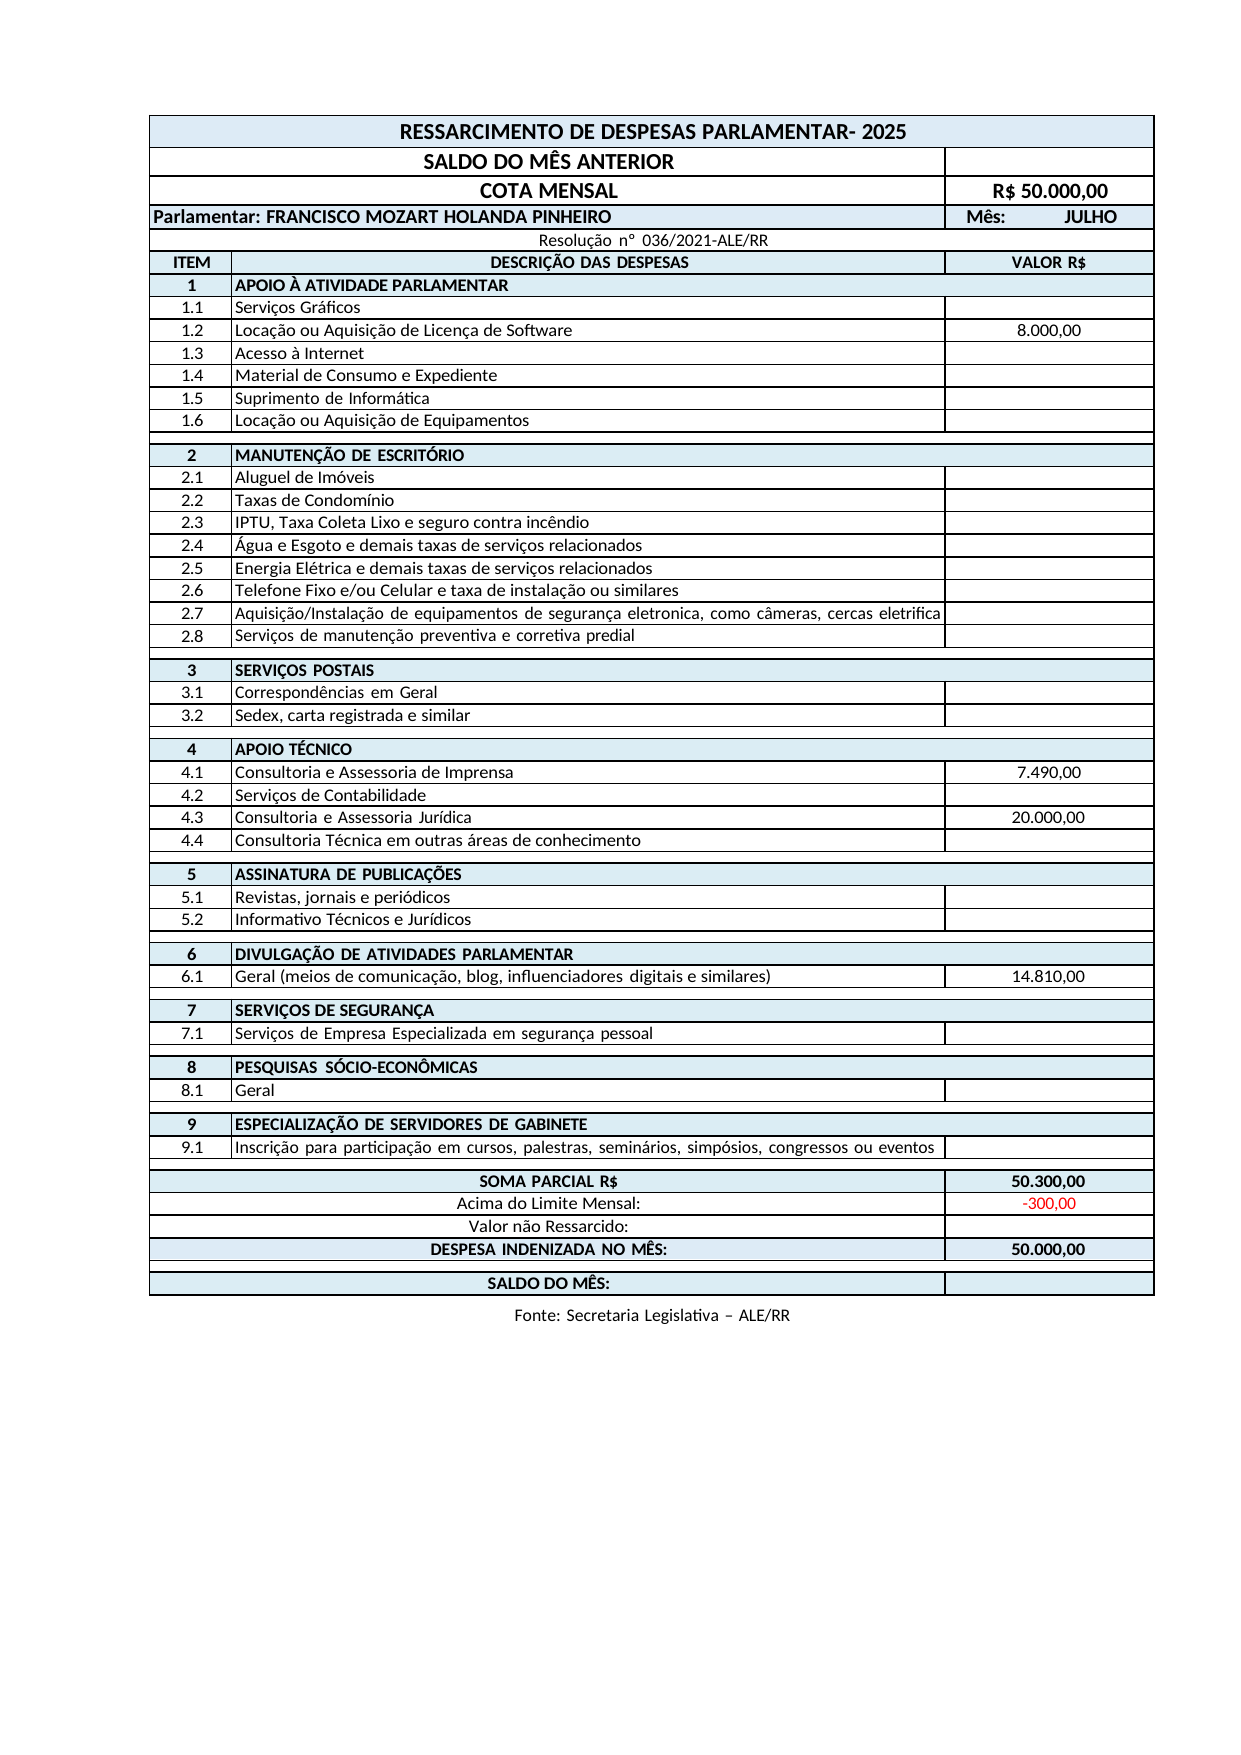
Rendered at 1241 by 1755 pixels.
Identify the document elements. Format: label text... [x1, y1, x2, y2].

table_cell 2.7 [150, 603, 231, 624]
text Fonte: Secretaria Legislativa – ALE/RR [148, 1304, 1157, 1326]
table_cell DIVULGAÇÃO DE ATIVIDADES PARLAMENTAR [232, 943, 1153, 964]
table_cell 1.6 [150, 410, 231, 431]
table_cell 5 [150, 864, 231, 885]
table_cell [946, 784, 1153, 805]
table_cell [946, 1273, 1153, 1294]
table_cell [946, 410, 1153, 431]
table_cell 8 [150, 1057, 231, 1078]
table_cell 2 [150, 445, 231, 466]
table_cell R$ 50.000,00 [946, 177, 1153, 204]
table_cell 2.8 [150, 625, 231, 646]
table_cell 1.2 [150, 320, 231, 341]
table_cell -300,00 [946, 1193, 1153, 1214]
table_cell 7 [150, 1000, 231, 1021]
table_cell 20.000,00 [946, 807, 1153, 828]
table_cell 3 [150, 660, 231, 681]
table_cell [150, 727, 1153, 737]
table_header RESSARCIMENTO DE DESPESAS PARLAMENTAR- 2025 [150, 116, 1153, 147]
table_cell 50.300,00 [946, 1171, 1153, 1192]
table_cell 2.2 [150, 490, 231, 511]
table_cell Consultoria e Assessoria Jurídica [232, 807, 944, 828]
table_cell [946, 490, 1153, 511]
table_cell [946, 558, 1153, 578]
table_cell DESCRIÇÃO DAS DESPESAS [232, 252, 944, 273]
table_cell Geral [232, 1080, 944, 1101]
table_cell [150, 1045, 1153, 1055]
table_cell 6.1 [150, 966, 231, 987]
table_cell Serviços de Contabilidade [232, 784, 944, 805]
table_cell Parlamentar: FRANCISCO MOZART HOLANDA PINHEIRO [150, 206, 944, 228]
table_cell Resolução nº 036/2021-ALE/RR [150, 230, 1153, 250]
table_cell [150, 648, 1153, 658]
table_cell [150, 1159, 1153, 1169]
table_cell SOMA PARCIAL R$ [150, 1171, 944, 1192]
table_cell 1.1 [150, 297, 231, 318]
table_cell ASSINATURA DE PUBLICAÇÕES [232, 864, 1153, 885]
table_cell [946, 625, 1153, 646]
table_cell Locação ou Aquisição de Equipamentos [232, 410, 944, 431]
table_cell Informativo Técnicos e Jurídicos [232, 909, 944, 930]
table_cell SERVIÇOS DE SEGURANÇA [232, 1000, 1153, 1021]
table_cell Valor não Ressarcido: [150, 1216, 944, 1237]
table_cell Serviços de Empresa Especializada em segurança pessoal [232, 1023, 944, 1044]
table_cell 50.000,00 [946, 1239, 1153, 1259]
table_cell Geral (meios de comunicação, blog, influenciadores digitais e similares) [232, 966, 944, 987]
table_cell COTA MENSAL [150, 177, 944, 204]
table_cell [946, 909, 1153, 930]
table_cell PESQUISAS SÓCIO-ECONÔMICAS [232, 1057, 1153, 1078]
table_cell Inscrição para participação em cursos, palestras, seminários, simpósios, congressos ou eventos [232, 1137, 944, 1157]
table_cell 8.1 [150, 1080, 231, 1101]
table_cell Energia Elétrica e demais taxas de serviços relacionados [232, 558, 944, 578]
table_cell 8.000,00 [946, 320, 1153, 341]
table_cell MANUTENÇÃO DE ESCRITÓRIO [232, 445, 1153, 466]
table_cell 1.3 [150, 342, 231, 363]
table_cell 7.1 [150, 1023, 231, 1044]
table_cell APOIO À ATIVIDADE PARLAMENTAR [232, 275, 1153, 296]
table_cell Suprimento de Informática [232, 388, 944, 409]
table_cell 6 [150, 943, 231, 964]
table_cell SALDO DO MÊS: [150, 1273, 944, 1294]
table_cell Revistas, jornais e periódicos [232, 886, 944, 907]
table_cell [946, 1137, 1153, 1157]
table_cell [150, 932, 1153, 942]
table_cell 9 [150, 1114, 231, 1135]
table_cell [946, 1216, 1153, 1237]
table_cell DESPESA INDENIZADA NO MÊS: [150, 1239, 944, 1259]
table_cell 9.1 [150, 1137, 231, 1157]
table_cell 2.1 [150, 467, 231, 488]
table_cell Mês: JULHO [946, 206, 1153, 228]
table_cell Sedex, carta registrada e similar [232, 705, 944, 726]
table_cell [150, 852, 1153, 862]
table_cell Acima do Limite Mensal: [150, 1193, 944, 1214]
table_cell [150, 988, 1153, 998]
table_cell 3.2 [150, 705, 231, 726]
table_cell Correspondências em Geral [232, 682, 944, 703]
table_cell 4.1 [150, 762, 231, 783]
table_cell Aluguel de Imóveis [232, 467, 944, 488]
table_cell [150, 1102, 1153, 1112]
table_cell Telefone Fixo e/ou Celular e taxa de instalação ou similares [232, 580, 944, 601]
table_cell [946, 148, 1153, 175]
table_cell Acesso à Internet [232, 342, 944, 363]
table_cell [946, 580, 1153, 601]
table_cell Consultoria Técnica em outras áreas de conhecimento [232, 830, 944, 851]
table_cell 3.1 [150, 682, 231, 703]
table_cell 7.490,00 [946, 762, 1153, 783]
table_cell [946, 388, 1153, 409]
table_cell Consultoria e Assessoria de Imprensa [232, 762, 944, 783]
table_cell [946, 705, 1153, 726]
table_cell Locação ou Aquisição de Licença de Software [232, 320, 944, 341]
table_cell 14.810,00 [946, 966, 1153, 987]
table_cell [946, 886, 1153, 907]
table_cell [946, 535, 1153, 556]
table_cell 1.4 [150, 365, 231, 386]
table_cell 4.2 [150, 784, 231, 805]
table_cell Água e Esgoto e demais taxas de serviços relacionados [232, 535, 944, 556]
table_cell [946, 512, 1153, 533]
table_cell APOIO TÉCNICO [232, 739, 1153, 760]
table_cell [946, 1080, 1153, 1101]
table_cell VALOR R$ [946, 252, 1153, 273]
table_cell 5.1 [150, 886, 231, 907]
table_cell 2.5 [150, 558, 231, 578]
table_cell 2.6 [150, 580, 231, 601]
table_cell [946, 342, 1153, 363]
table_cell [150, 433, 1153, 443]
table_cell Aquisição/Instalação de equipamentos de segurança eletronica, como câmeras, cercas eletrifica [232, 603, 944, 624]
table_cell 4.3 [150, 807, 231, 828]
table_cell [946, 682, 1153, 703]
table_cell [946, 603, 1153, 624]
table_cell ESPECIALIZAÇÃO DE SERVIDORES DE GABINETE [232, 1114, 1153, 1135]
table_cell SALDO DO MÊS ANTERIOR [150, 148, 944, 175]
table_cell [946, 365, 1153, 386]
table_cell ITEM [150, 252, 231, 273]
table_cell [946, 467, 1153, 488]
table_cell [946, 1023, 1153, 1044]
table_cell [150, 1261, 1153, 1271]
table_cell [946, 830, 1153, 851]
table_cell Serviços Gráficos [232, 297, 944, 318]
table_cell Taxas de Condomínio [232, 490, 944, 511]
table_cell 2.3 [150, 512, 231, 533]
table_cell SERVIÇOS POSTAIS [232, 660, 1153, 681]
table_cell 5.2 [150, 909, 231, 930]
table_cell [946, 297, 1153, 318]
table_cell 2.4 [150, 535, 231, 556]
table_cell 4 [150, 739, 231, 760]
table_cell IPTU, Taxa Coleta Lixo e seguro contra incêndio [232, 512, 944, 533]
table_cell 1.5 [150, 388, 231, 409]
table_cell 4.4 [150, 830, 231, 851]
table_cell 1 [150, 275, 231, 296]
table_cell Serviços de manutenção preventiva e corretiva predial [232, 625, 944, 646]
table_cell Material de Consumo e Expediente [232, 365, 944, 386]
